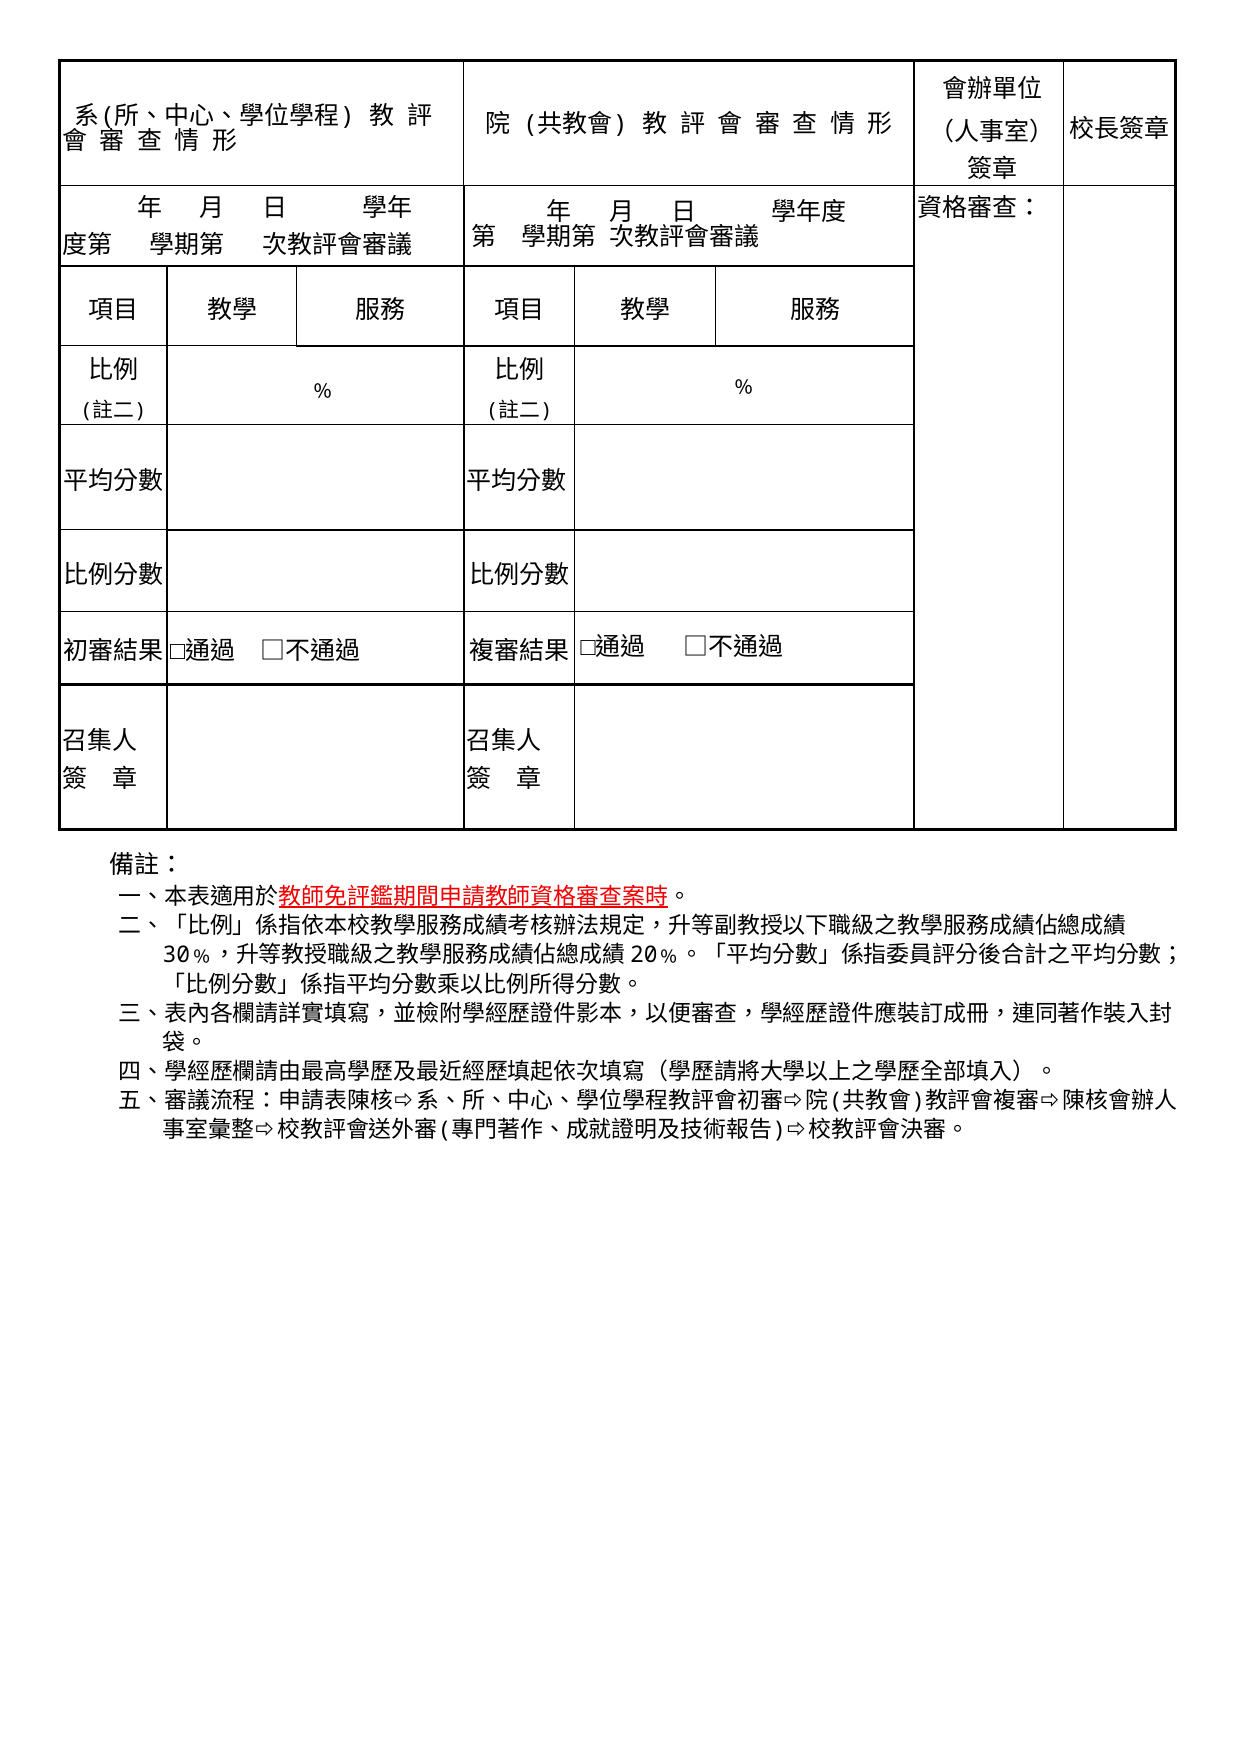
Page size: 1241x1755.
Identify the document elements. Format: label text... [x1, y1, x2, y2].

table_cell 比例 (註二) [61, 346, 166, 423]
table_cell [1177, 345, 1181, 423]
table_cell [1177, 185, 1181, 265]
table_cell [575, 425, 913, 529]
table_cell [168, 686, 463, 828]
table_cell □通過 □不通過 [575, 612, 913, 683]
table_cell 年 月 日 學年度 第 學期第 次教評會審議 [465, 186, 913, 265]
table_cell 服務 [716, 267, 913, 345]
table_cell 比例分數 [61, 530, 166, 611]
table_cell [1177, 265, 1181, 345]
table_cell 複審結果 [465, 612, 574, 683]
table_cell 教學 [168, 267, 296, 345]
table_cell [168, 531, 463, 611]
table_cell [1177, 529, 1181, 611]
table_cell [1064, 186, 1174, 828]
table_cell 院 (共教會) 教 評 會 審 查 情 形 [464, 62, 913, 185]
table_cell 項目 [465, 267, 574, 345]
table_cell [1177, 486, 1181, 529]
table_cell 服務 [297, 267, 463, 345]
text 三、表內各欄請詳實填寫，並檢附學經歷證件影本，以便審查，學經歷證件應裝訂成冊，連同著作裝入封袋。 [118, 998, 1181, 1056]
table_cell 召集人 簽 章 [61, 686, 166, 828]
table_cell ﹪ [168, 346, 463, 423]
table_cell 年 月 日 學年 度第 學期第 次教評會審議 [61, 186, 463, 265]
table_cell [1177, 424, 1181, 486]
table_cell [1177, 59, 1181, 185]
table_cell [168, 425, 463, 529]
text 一、本表適用於教師免評鑑期間申請教師資格審查案時。 [118, 881, 1181, 910]
table_cell 比例 (註二) [465, 347, 574, 423]
table_cell 系(所、中心、學位學程) 教 評 會 審 查 情 形 [61, 62, 463, 185]
text 四、學經歷欄請由最高學歷及最近經歷填起依次填寫（學歷請將大學以上之學歷全部填入）。 [118, 1056, 1181, 1085]
table_cell 資格審查： [915, 186, 1063, 828]
table_cell 會辦單位 （人事室）簽章 [915, 62, 1063, 185]
table_cell □通過 □不通過 [168, 612, 463, 683]
table_cell 初審結果 [61, 612, 166, 683]
table_cell 平均分數 [61, 425, 166, 529]
table_cell 比例分數 [465, 531, 574, 611]
table_cell 教學 [575, 267, 715, 345]
table_cell [1177, 683, 1181, 828]
table_cell 召集人 簽 章 [465, 686, 574, 828]
table_cell 校長簽章 [1064, 62, 1174, 185]
text 二、「比例」係指依本校教學服務成績考核辦法規定，升等副教授以下職級之教學服務成績佔總成績30﹪，升等教授職級之教學服務成績佔總成績20﹪。「平均分數」係指委員評分後合計之平均分數；「比例分數」係指平均分數乘以比例所得分數。 [118, 910, 1181, 998]
table_cell 平均分數 [465, 425, 574, 529]
table_cell ﹪ [575, 347, 913, 423]
table_cell [575, 686, 913, 828]
text 五、審議流程：申請表陳核系、所、中心、學位學程教評會初審院(共教會)教評會複審陳核會辦人事室彙整校教評會送外審(專門著作、成就證明及技術報告)校教評會決審。 [118, 1085, 1181, 1144]
table_cell 項目 [61, 267, 166, 345]
text 備註： [59, 844, 1181, 881]
table_cell [1177, 611, 1181, 683]
table_cell [575, 531, 913, 611]
